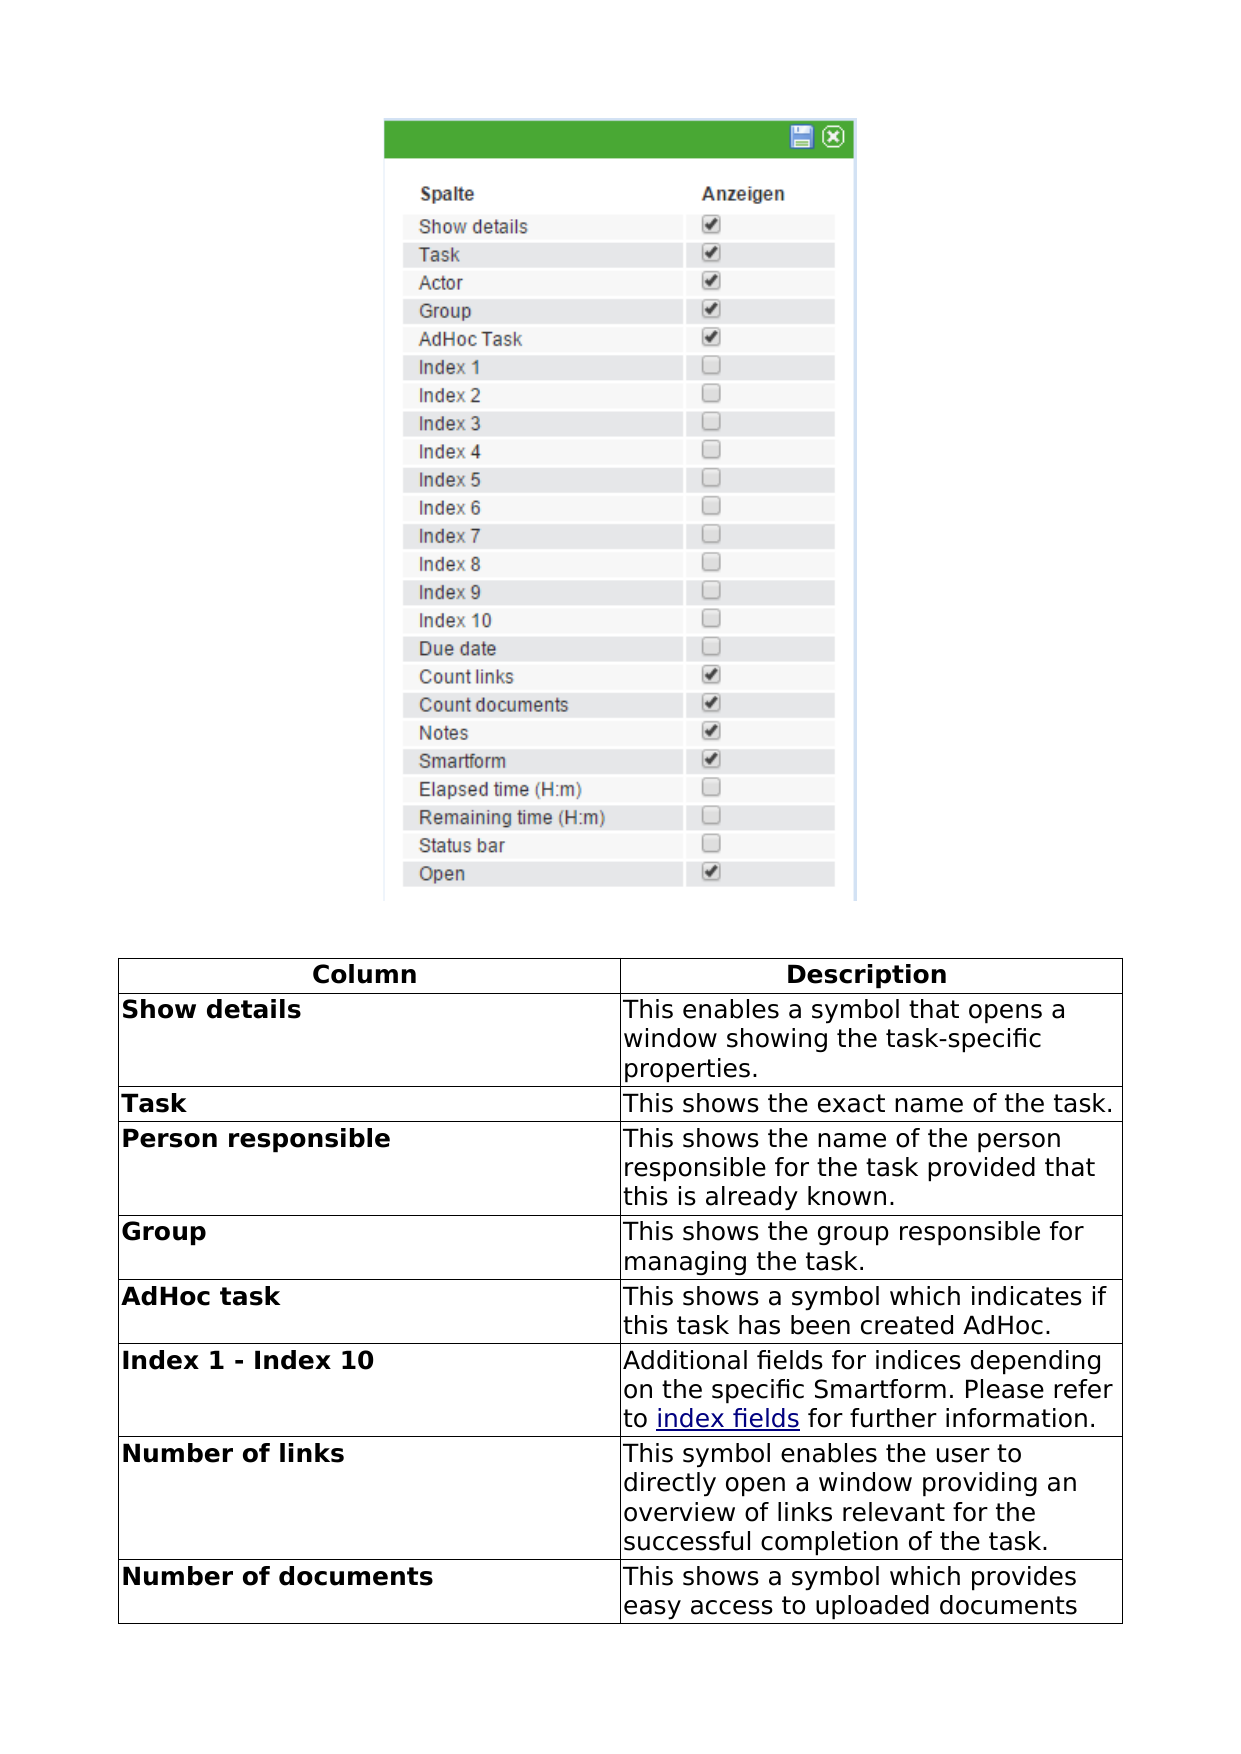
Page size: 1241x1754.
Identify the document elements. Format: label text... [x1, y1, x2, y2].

table_cell This symbol enables the user to directly open a window providing an overview of links relevant for the successful completion of the task. [621, 1437, 1122, 1559]
table_cell Number of documents [119, 1560, 620, 1623]
table_cell Additional fields for indices depending on the specific Smartform. Please refer to index fields for further information. [621, 1344, 1122, 1436]
table_cell This shows a symbol which provides easy access to uploaded documents [621, 1560, 1122, 1623]
table_cell This enables a symbol that opens a window showing the task-specific properties. [621, 994, 1122, 1086]
table_cell AdHoc task [119, 1280, 620, 1343]
table_cell Index 1 - Index 10 [119, 1344, 620, 1436]
table_header Description [621, 959, 1122, 992]
table_cell Number of links [119, 1437, 620, 1559]
table_cell Person responsible [119, 1122, 620, 1214]
table_cell This shows a symbol which indicates if this task has been created AdHoc. [621, 1280, 1122, 1343]
picture [383, 118, 857, 901]
table_cell Show details [119, 994, 620, 1086]
table_cell This shows the exact name of the task. [621, 1087, 1122, 1121]
table_cell This shows the name of the person responsible for the task provided that this is already known. [621, 1122, 1122, 1214]
table_cell Group [119, 1216, 620, 1279]
table_header Column [119, 959, 620, 992]
table_cell This shows the group responsible for managing the task. [621, 1216, 1122, 1279]
table_cell Task [119, 1087, 620, 1121]
